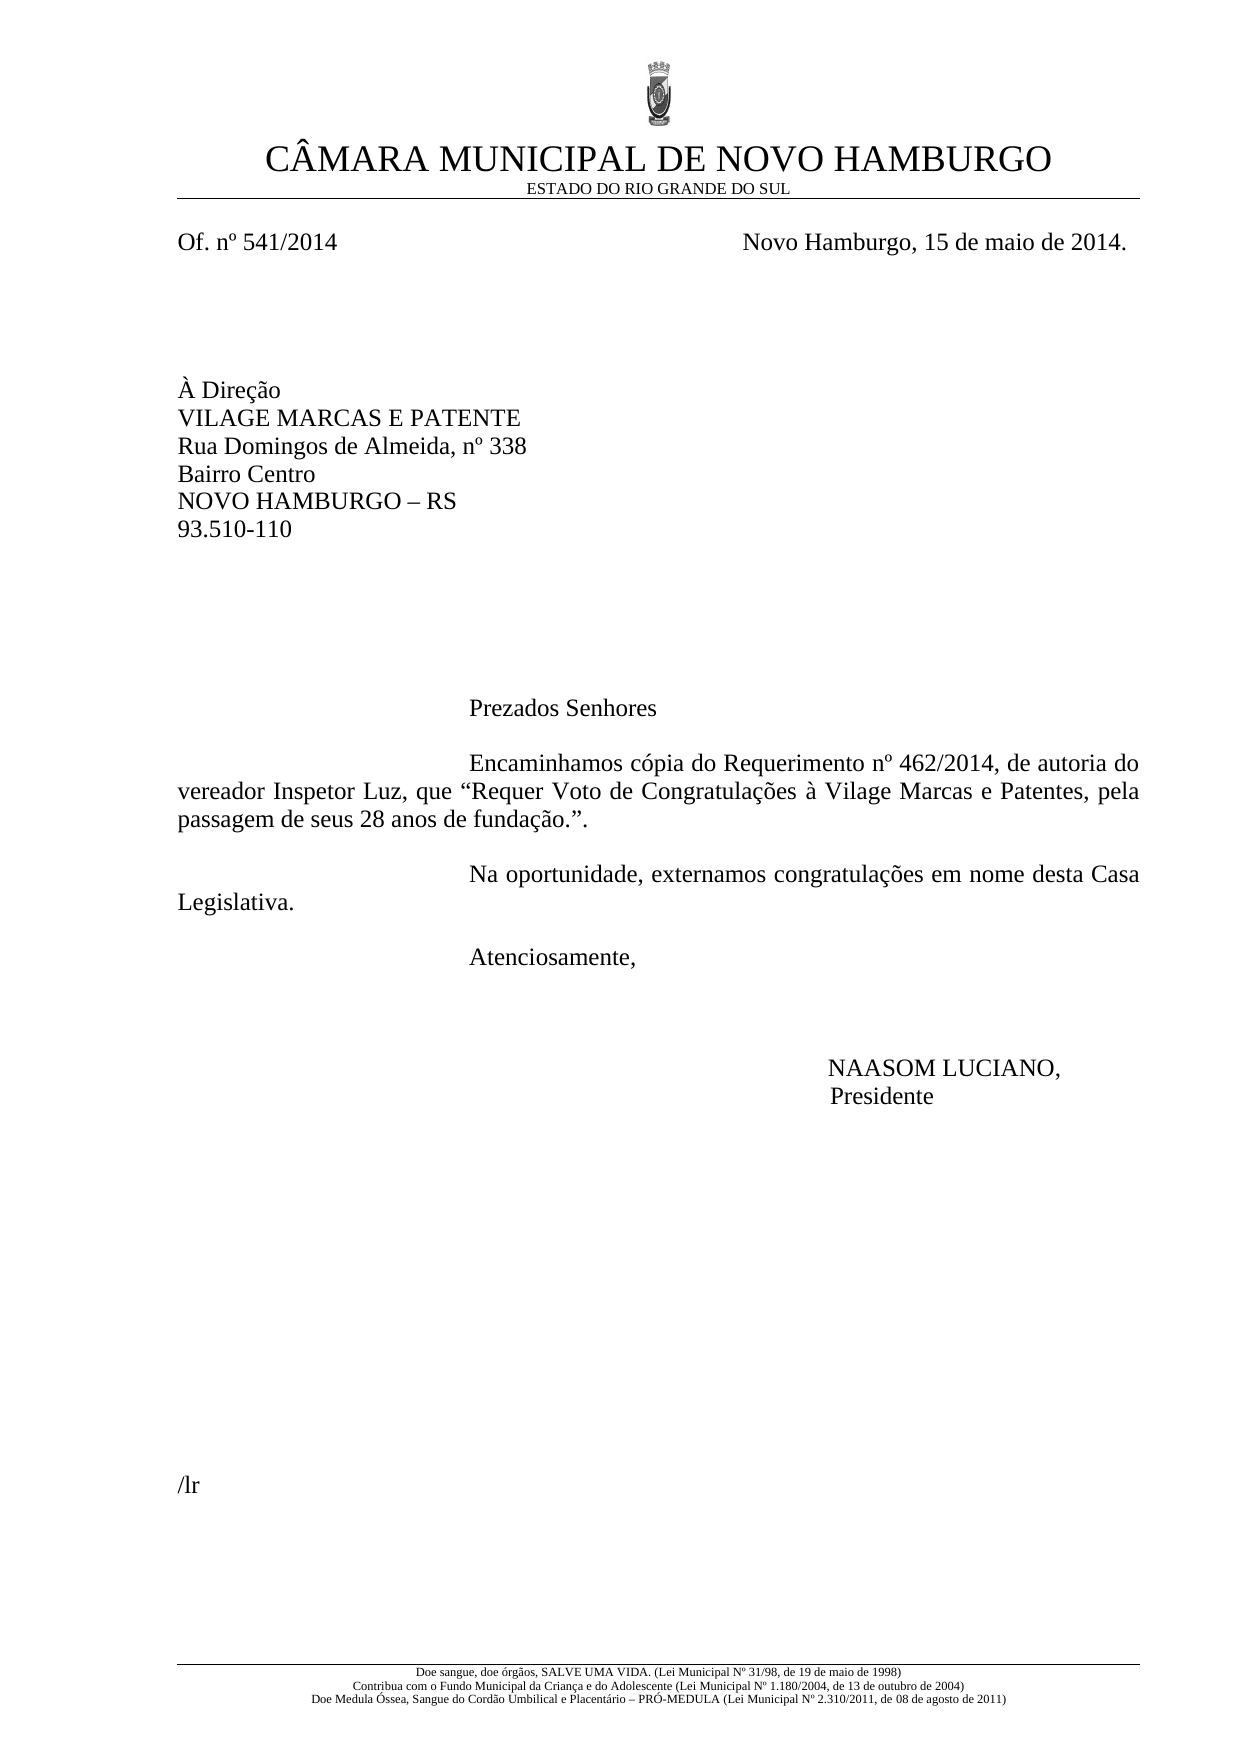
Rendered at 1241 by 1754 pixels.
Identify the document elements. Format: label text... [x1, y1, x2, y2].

text /lr [177, 1471, 1140, 1499]
text VILAGE MARCAS E PATENTE [177, 404, 1140, 432]
text Of. nº 541/2014 Novo Hamburgo, 15 de maio de 2014. [177, 228, 1140, 256]
text Atenciosamente, [177, 943, 1140, 971]
text Na oportunidade, externamos congratulações em nome desta Casa Legislativa. [177, 860, 1140, 916]
text Bairro Centro [177, 460, 1140, 487]
text NAASOM LUCIANO, [828, 1054, 1140, 1082]
text Presidente [823, 1082, 1140, 1109]
text Prezados Senhores [177, 694, 1140, 722]
text Encaminhamos cópia do Requerimento nº 462/2014, de autoria do vereador Inspetor Luz, que “Requer Voto de Congratulações à Vilage Marcas e Patentes, pela passagem de seus 28 anos de fundação.”. [177, 749, 1140, 832]
text Rua Domingos de Almeida, nº 338 [177, 432, 1140, 460]
text NOVO HAMBURGO – RS [177, 487, 1140, 515]
text À Direção [177, 377, 1140, 404]
text 93.510-110 [177, 515, 1140, 543]
